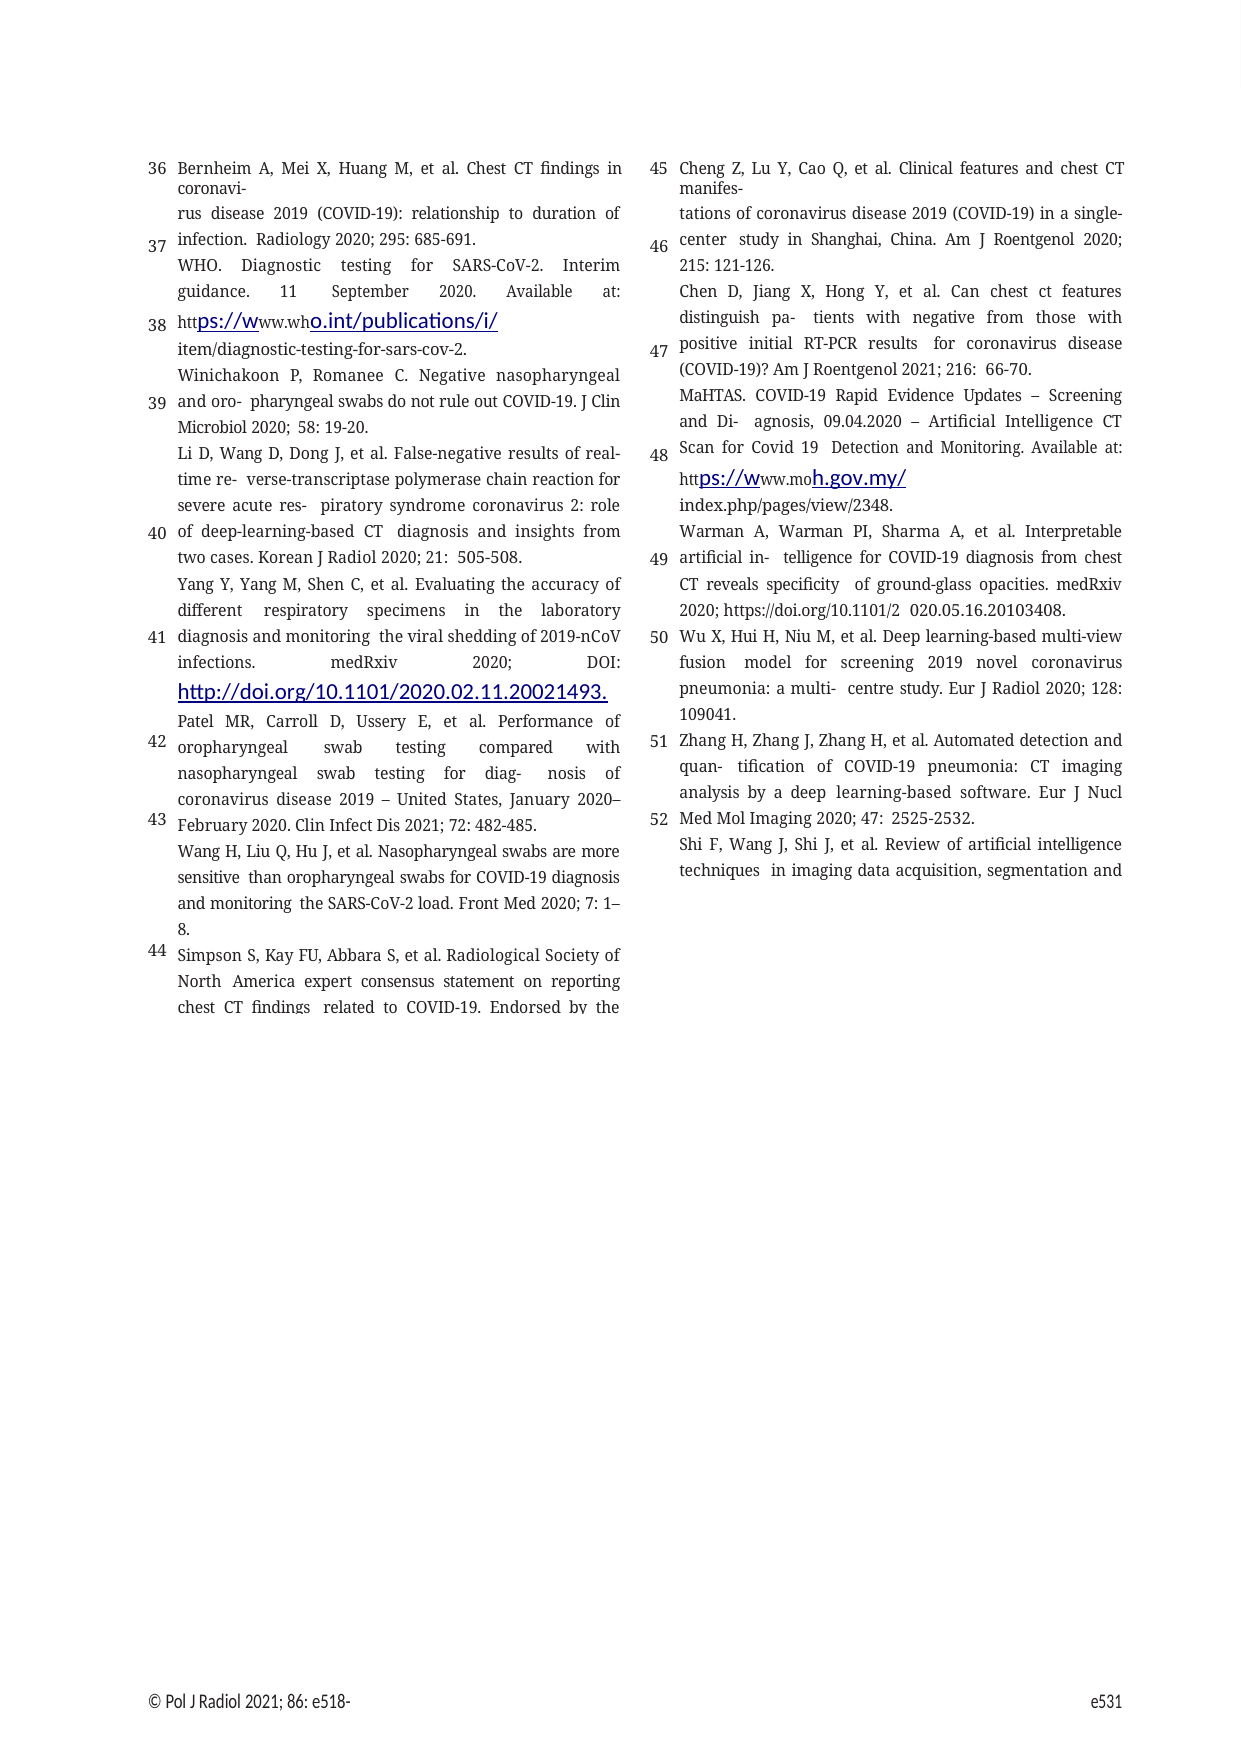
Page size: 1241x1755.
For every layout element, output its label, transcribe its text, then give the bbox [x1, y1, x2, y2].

text Li D, Wang D, Dong J, et al. False-negative results of real-time re- verse-transcriptase polymerase chain reaction for severe acute res- piratory syndrome coronavirus 2: role of deep-learning-based CT diagnosis and insights from two cases. Korean J Radiol 2020; 21: 505-508. [177, 442, 621, 569]
text 44. [148, 941, 169, 961]
text Simpson S, Kay FU, Abbara S, et al. Radiological Society of North America expert consensus statement on reporting chest CT findings related to COVID-19. Endorsed by the Society of Thoracic Radiol- ogy, the American College of Radiology, and RSNA – Secondary Publication. J Thorac Imaging 2020; 35: 219-227. [177, 944, 620, 1013]
text WHO. Diagnostic testing for SARS-CoV-2. Interim guidance. 11 September 2020. Available at: https://www.who.int/publications/i/ item/diagnostic-testing-for-sars-cov-2. [177, 253, 621, 361]
text 45. [649, 159, 671, 180]
text Bernheim A, Mei X, Huang M, et al. Chest CT findings in coronavi- [177, 159, 622, 198]
text 37. [148, 237, 169, 258]
text 46. [649, 237, 671, 258]
text 41. [148, 628, 169, 649]
text Shi F, Wang J, Shi J, et al. Review of artificial intelligence techniques in imaging data acquisition, segmentation and diagnosis for COV- ID-19. IEEE Rev Biomed Eng 2021; 14: 4-15. [679, 833, 1122, 883]
text Patel MR, Carroll D, Ussery E, et al. Performance of oropharyngeal swab testing compared with nasopharyngeal swab testing for diag- nosis of coronavirus disease 2019 – United States, January 2020– February 2020. Clin Infect Dis 2021; 72: 482-485. [177, 709, 620, 836]
text Yang Y, Yang M, Shen C, et al. Evaluating the accuracy of different respiratory specimens in the laboratory diagnosis and monitoring the viral shedding of 2019-nCoV infections. medRxiv 2020; DOI: http://doi.org/10.1101/2020.02.11.20021493. [177, 572, 621, 705]
text Zhang H, Zhang J, Zhang H, et al. Automated detection and quan- tification of COVID-19 pneumonia: CT imaging analysis by a deep learning-based software. Eur J Nucl Med Mol Imaging 2020; 47: 2525-2532. [679, 728, 1123, 829]
text © Pol J Radiol 2021; 86: e518-e531 [148, 1689, 375, 1714]
text Wu X, Hui H, Niu M, et al. Deep learning-based multi-view fusion model for screening 2019 novel coronavirus pneumonia: a multi- centre study. Eur J Radiol 2020; 128: 109041. [679, 624, 1122, 725]
text 36. [148, 159, 169, 180]
text 42. [148, 732, 169, 753]
text tations of coronavirus disease 2019 (COVID-19) in a single-center study in Shanghai, China. Am J Roentgenol 2020; 215: 121-126. [679, 201, 1122, 276]
text MaHTAS. COVID-19 Rapid Evidence Updates – Screening and Di- agnosis, 09.04.2020 – Artificial Intelligence CT Scan for Covid 19 Detection and Monitoring. Available at: https://www.moh.gov.my/ index.php/pages/view/2348. [679, 384, 1122, 517]
text 48. [649, 446, 671, 467]
text 38. [148, 316, 169, 336]
text Wang H, Liu Q, Hu J, et al. Nasopharyngeal swabs are more sensitive than oropharyngeal swabs for COVID-19 diagnosis and monitoring the SARS-CoV-2 load. Front Med 2020; 7: 1–8. [177, 839, 620, 940]
text 43. [148, 810, 169, 831]
text 39. [148, 394, 169, 414]
text Warman A, Warman PI, Sharma A, et al. Interpretable artificial in- telligence for COVID-19 diagnosis from chest CT reveals specificity of ground-glass opacities. medRxiv 2020; https://doi.org/10.1101/2 020.05.16.20103408. [679, 520, 1122, 621]
text 50. [649, 628, 671, 649]
text 52. [649, 810, 671, 831]
text 47. [649, 342, 671, 362]
text 49. [649, 550, 671, 571]
text Chen D, Jiang X, Hong Y, et al. Can chest ct features distinguish pa- tients with negative from those with positive initial RT-PCR results for coronavirus disease (COVID-19)? Am J Roentgenol 2021; 216: 66-70. [679, 279, 1122, 380]
text Cheng Z, Lu Y, Cao Q, et al. Clinical features and chest CT manifes- [679, 159, 1124, 198]
text Winichakoon P, Romanee C. Negative nasopharyngeal and oro- pharyngeal swabs do not rule out COVID-19. J Clin Microbiol 2020; 58: 19-20. [177, 364, 620, 439]
text e531 [1091, 1689, 1124, 1714]
text 40. [148, 524, 169, 545]
text 51. [649, 732, 671, 753]
text rus disease 2019 (COVID-19): relationship to duration of infection. Radiology 2020; 295: 685-691. [177, 201, 620, 250]
